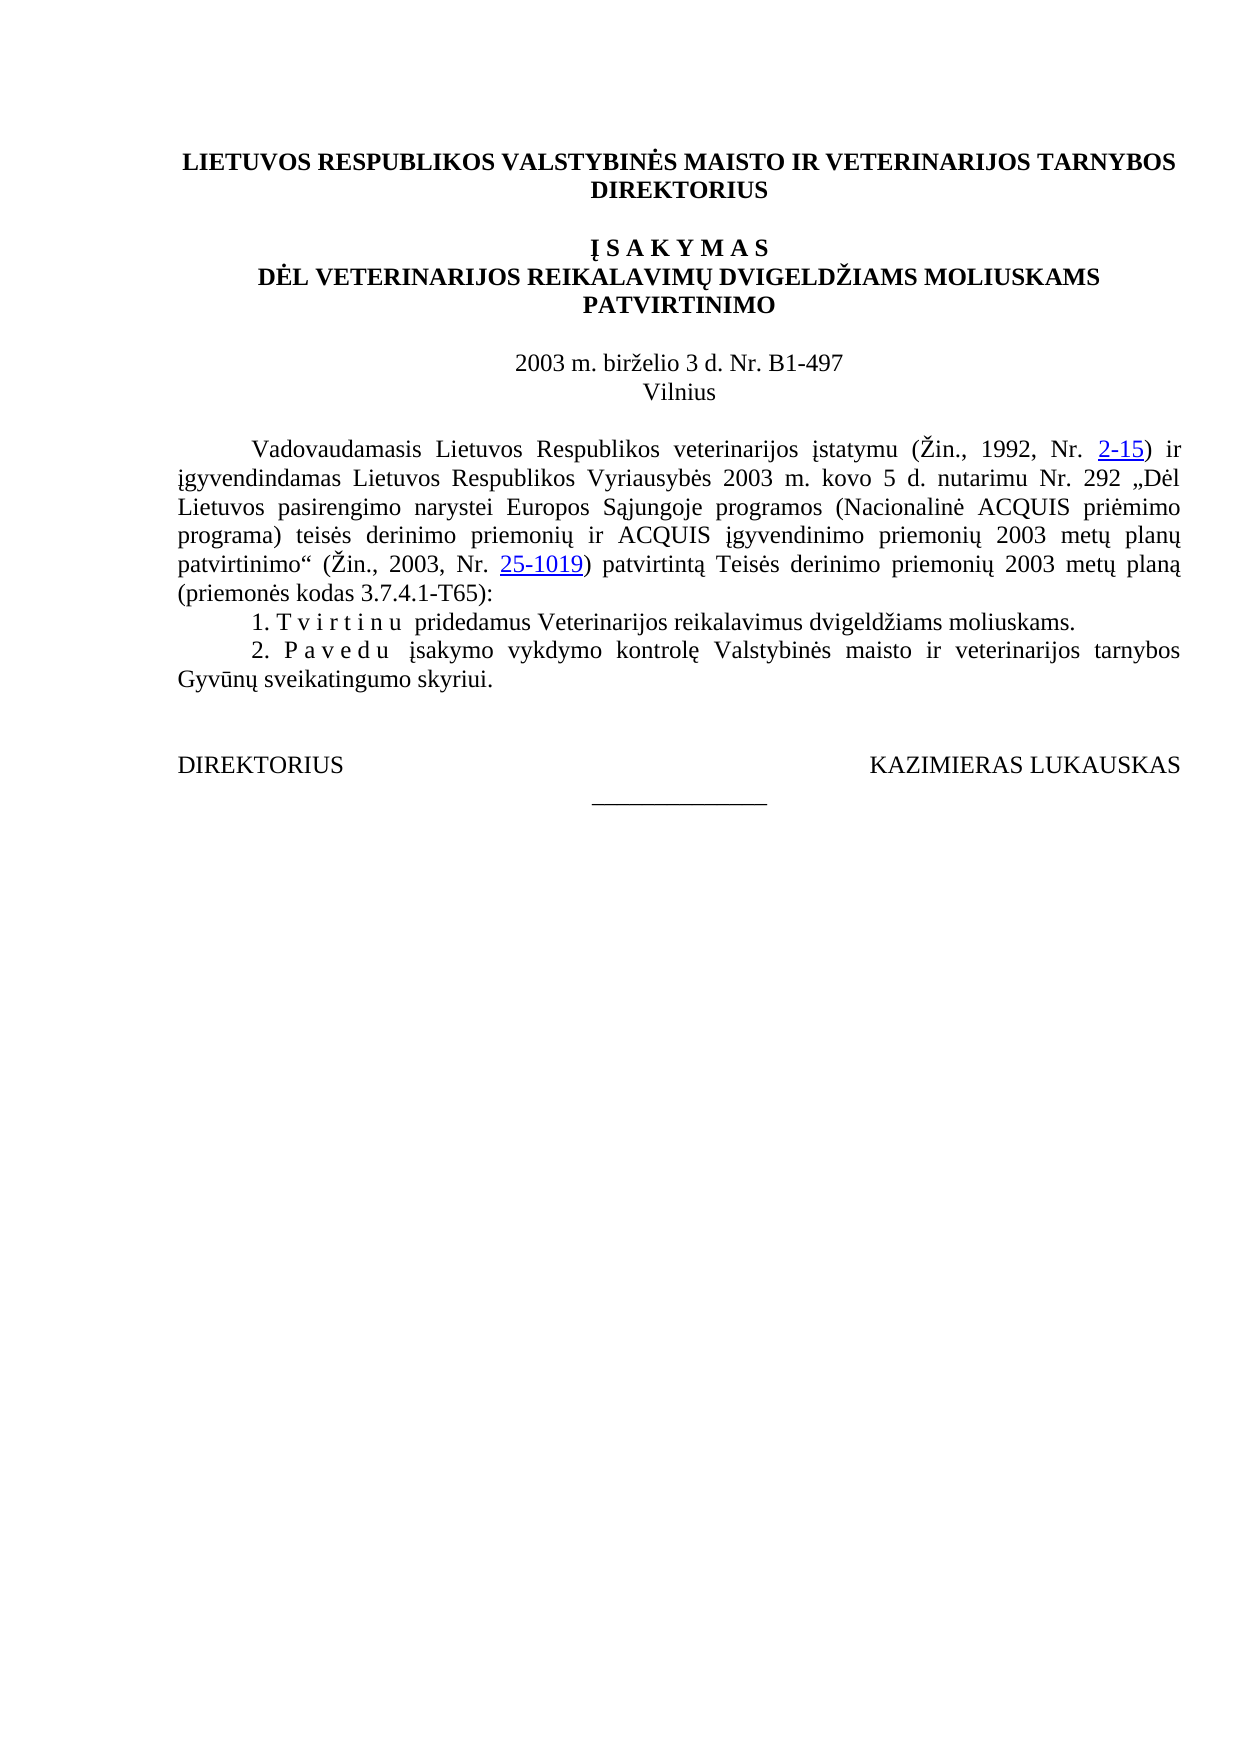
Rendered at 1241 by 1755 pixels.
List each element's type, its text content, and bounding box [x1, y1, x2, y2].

text Vilnius [177, 377, 1181, 406]
text DIREKTORIUS KAZIMIERAS LUKAUSKAS [177, 751, 1181, 779]
text 2. Pavedu įsakymo vykdymo kontrolę Valstybinės maisto ir veterinarijos tarnybos Gyvūnų sveikatingumo skyriui. [177, 636, 1181, 693]
text LIETUVOS RESPUBLIKOS VALSTYBINĖS MAISTO IR VETERINARIJOS TARNYBOS DIREKTORIUS [177, 147, 1181, 204]
text ______________ [177, 779, 1181, 808]
text 1. Tvirtinu pridedamus Veterinarijos reikalavimus dvigeldžiams moliuskams. [177, 607, 1181, 636]
text DĖL VETERINARIJOS REIKALAVIMŲ DVIGELDŽIAMS MOLIUSKAMS PATVIRTINIMO [177, 262, 1181, 319]
text Į S A K Y M A S [177, 233, 1181, 262]
text Vadovaudamasis Lietuvos Respublikos veterinarijos įstatymu (Žin., 1992, Nr. 2-15) ir įgyvendindamas Lietuvos Respublikos Vyriausybės 2003 m. kovo 5 d. nutarimu Nr. 292 „Dėl Lietuvos pasirengimo narystei Europos Sąjungoje programos (Nacionalinė ACQUIS priėmimo programa) teisės derinimo priemonių ir ACQUIS įgyvendinimo priemonių 2003 metų planų patvirtinimo“ (Žin., 2003, Nr. 25-1019) patvirtintą Teisės derinimo priemonių 2003 metų planą (priemonės kodas 3.7.4.1-T65): [177, 434, 1181, 607]
text 2003 m. birželio 3 d. Nr. B1-497 [177, 348, 1181, 377]
